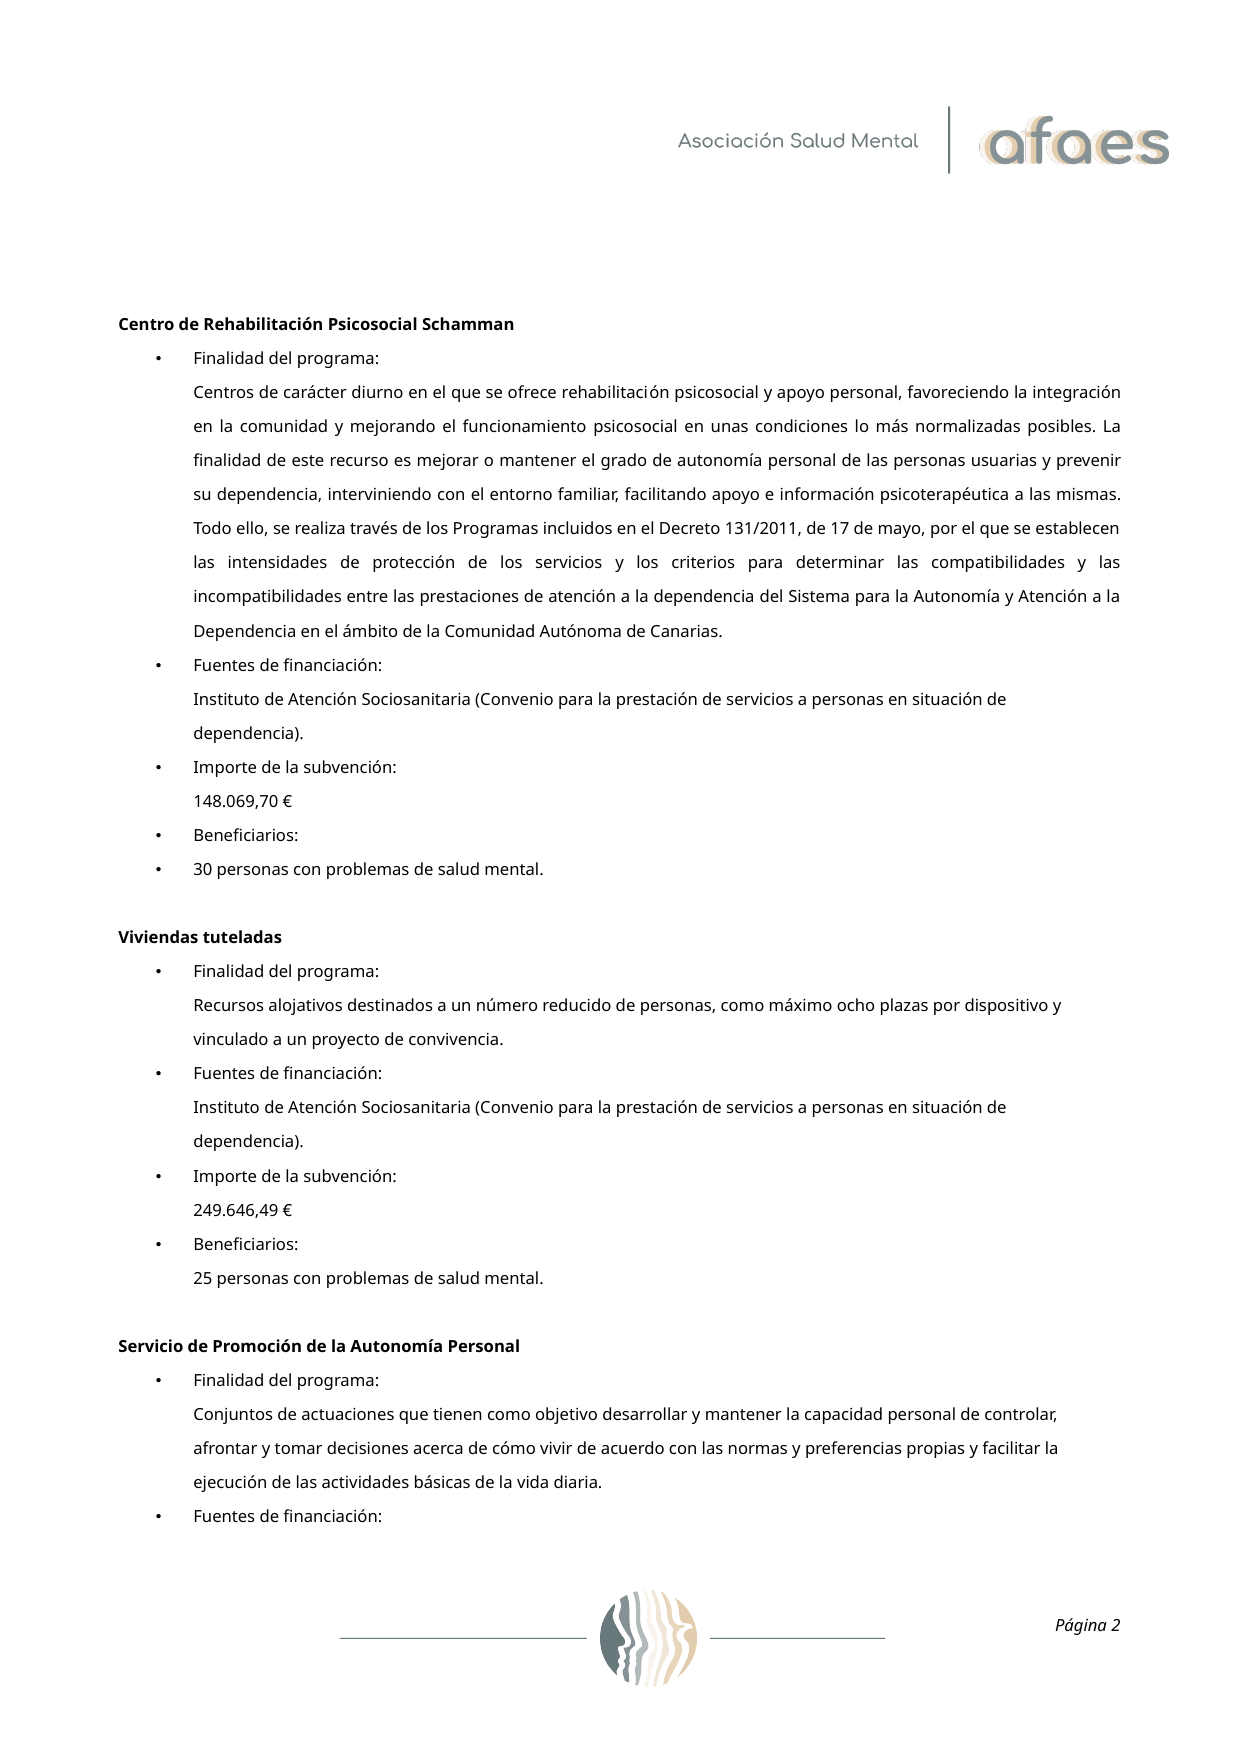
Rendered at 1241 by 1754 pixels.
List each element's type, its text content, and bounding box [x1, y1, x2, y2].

list Importe de la subvención: [156, 1164, 1122, 1187]
list Beneficiarios: [156, 1232, 1122, 1255]
list 148.069,70 € [156, 789, 1122, 812]
list Centros de carácter diurno en el que se ofrece rehabilitación psicosocial y apoyo personal, favoreciendo la integración en la comunidad y mejorando el funcionamiento psicosocial en unas condiciones lo más normalizadas posibles. La finalidad de este recurso es mejorar o mantener el grado de autonomía personal de las personas usuarias y prevenir su dependencia, interviniendo con el entorno familiar, facilitando apoyo e información psicoterapéutica a las mismas. Todo ello, se realiza través de los Programas incluidos en el Decreto 131/2011, de 17 de mayo, por el que se establecen las intensidades de protección de los servicios y los criterios para determinar las compatibilidades y las incompatibilidades entre las prestaciones de atención a la dependencia del Sistema para la Autonomía y Atención a la Dependencia en el ámbito de la Comunidad Autónoma de Canarias. [156, 381, 1122, 642]
list Beneficiarios: [156, 823, 1122, 846]
list 30 personas con problemas de salud mental. [156, 858, 1122, 880]
list 249.646,49 € [156, 1198, 1122, 1221]
list Finalidad del programa: [156, 960, 1122, 982]
text Centro de Rehabilitación Psicosocial Schamman [118, 313, 1122, 335]
list Fuentes de financiación: [156, 1505, 1122, 1527]
list Finalidad del programa: [156, 1368, 1122, 1391]
text Viviendas tuteladas [118, 926, 1122, 948]
list Finalidad del programa: [156, 347, 1122, 369]
list 25 personas con problemas de salud mental. [156, 1266, 1122, 1289]
list Instituto de Atención Sociosanitaria (Convenio para la prestación de servicios a personas en situación de dependencia). [156, 1096, 1122, 1153]
list Fuentes de financiación: [156, 1062, 1122, 1085]
list Importe de la subvención: [156, 755, 1122, 778]
list Recursos alojativos destinados a un número reducido de personas, como máximo ocho plazas por dispositivo y vinculado a un proyecto de convivencia. [156, 994, 1122, 1051]
text Servicio de Promoción de la Autonomía Personal [118, 1334, 1122, 1357]
list Conjuntos de actuaciones que tienen como objetivo desarrollar y mantener la capacidad personal de controlar, afrontar y tomar decisiones acerca de cómo vivir de acuerdo con las normas y preferencias propias y facilitar la ejecución de las actividades básicas de la vida diaria. [156, 1403, 1122, 1493]
list Instituto de Atención Sociosanitaria (Convenio para la prestación de servicios a personas en situación de dependencia). [156, 687, 1122, 744]
list Fuentes de financiación: [156, 653, 1122, 676]
